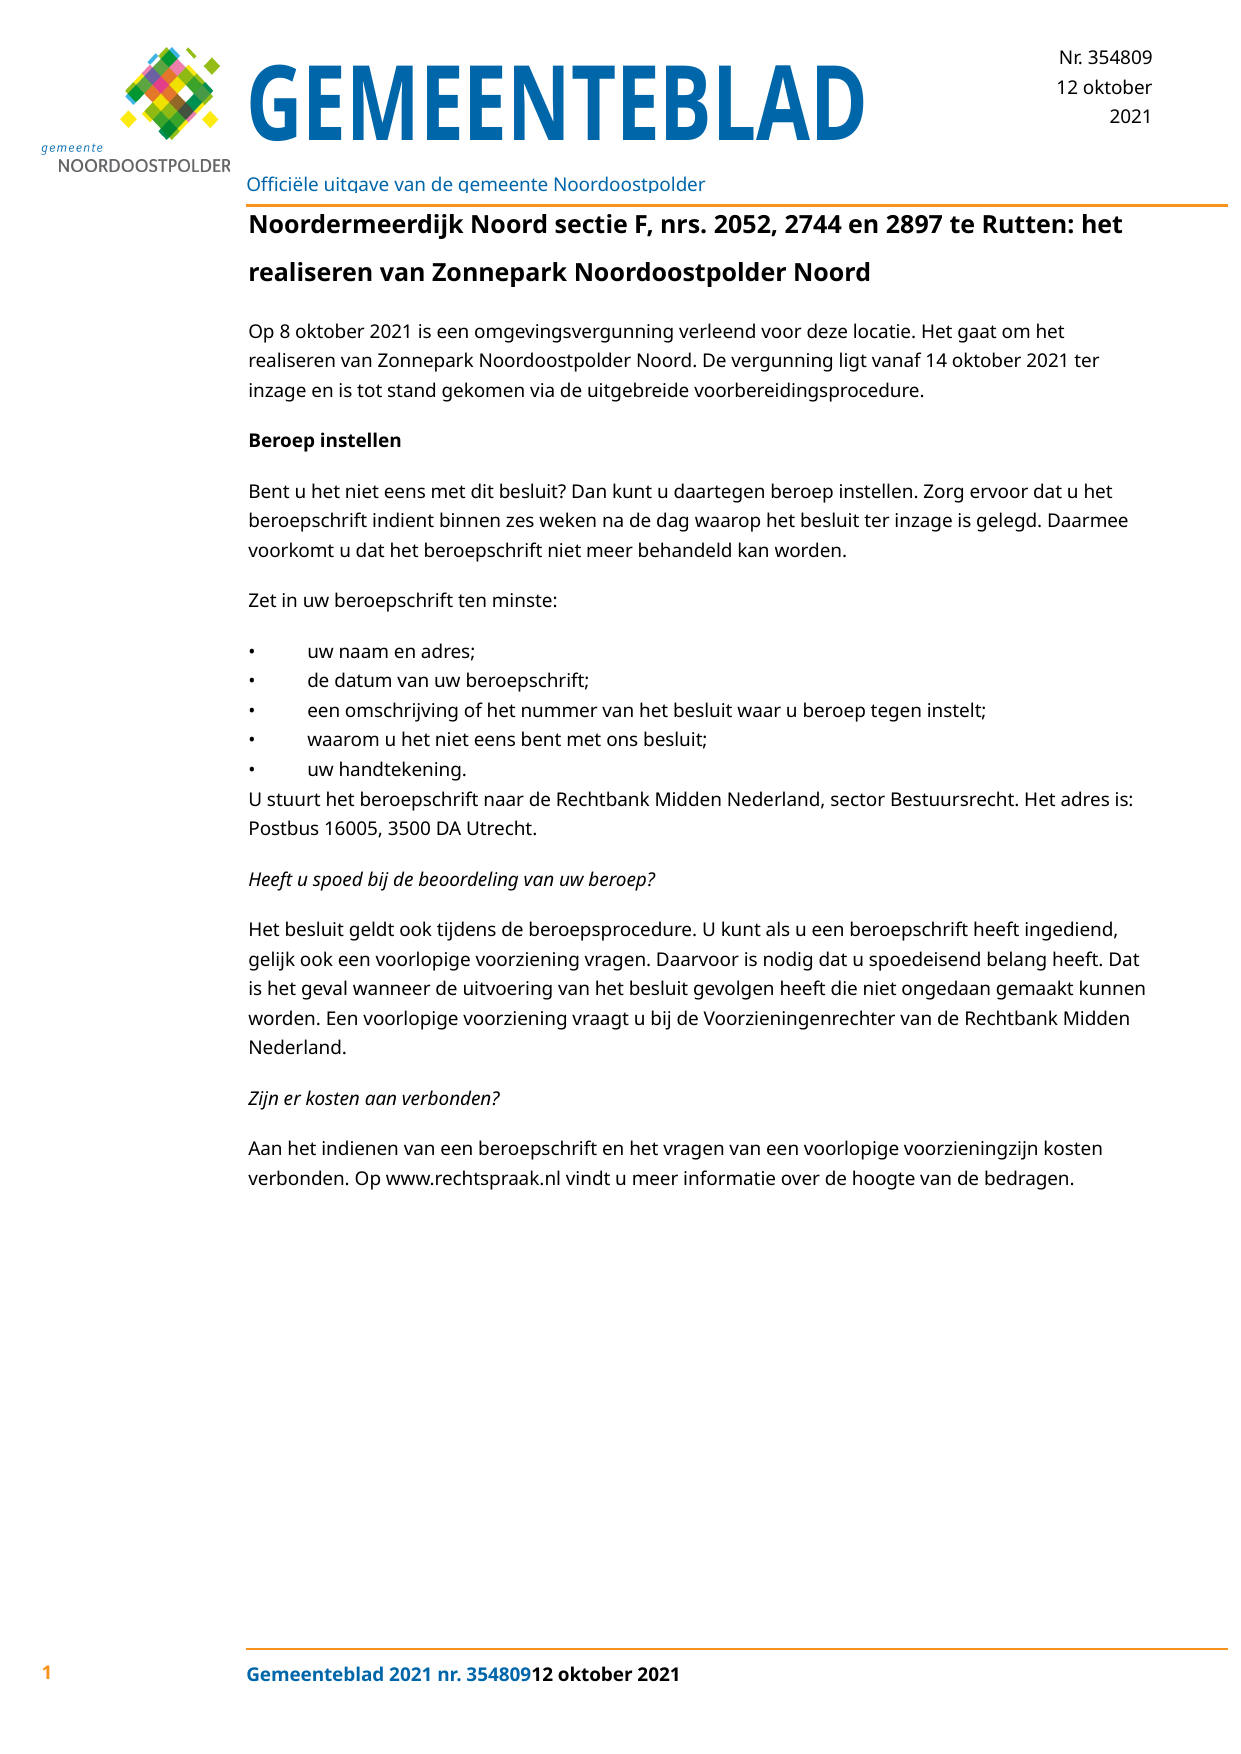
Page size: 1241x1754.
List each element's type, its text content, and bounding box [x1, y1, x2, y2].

text Heeft u spoed bij de beoordeling van uw beroep? [248, 866, 1152, 892]
text Het besluit geldt ook tijdens de beroepsprocedure. U kunt als u een beroepschrift heeft ingediend, gelijk ook een voorlopige voorziening vragen. Daarvoor is nodig dat u spoedeisend belang heeft. Dat is het geval wanneer de uitvoering van het besluit gevolgen heeft die niet ongedaan gemaakt kunnen worden. Een voorlopige voorziening vraagt u bij de Voorzieningenrechter van de Rechtbank Midden Nederland. [248, 916, 1152, 1060]
picture [41, 47, 231, 172]
list de datum van uw beroepschrift; [248, 667, 1152, 693]
text Bent u het niet eens met dit besluit? Dan kunt u daartegen beroep instellen. Zorg ervoor dat u het beroepschrift indient binnen zes weken na de dag waarop het besluit ter inzage is gelegd. Daarmee voorkomt u dat het beroepschrift niet meer behandeld kan worden. [248, 478, 1152, 563]
list waarom u het niet eens bent met ons besluit; [248, 727, 1152, 752]
list uw handtekening. [248, 756, 1152, 782]
list uw naam en adres; [248, 638, 1152, 664]
list een omschrijving of het nummer van het besluit waar u beroep tegen instelt; [248, 697, 1152, 723]
text Zet in uw beroepschrift ten minste: [248, 587, 1152, 613]
text Noordermeerdijk Noord sectie F, nrs. 2052, 2744 en 2897 te Rutten: het realiseren van Zonnepark Noordoostpolder Noord [248, 207, 1152, 288]
text Aan het indienen van een beroepschrift en het vragen van een voorlopige voorzieningzijn kosten verbonden. Op​ www.rechtspraak.nl​ vindt u meer informatie over de hoogte van de bedragen. [248, 1135, 1152, 1191]
text U stuurt het beroepschrift naar de Rechtbank Midden Nederland, sector Bestuursrecht. Het adres is: Postbus 16005, 3500 DA Utrecht. [248, 786, 1152, 841]
text Beroep instellen [248, 427, 1152, 453]
text Zijn er kosten aan verbonden? [248, 1085, 1152, 1111]
text Op 8 oktober 2021 is een omgevingsvergunning verleend voor deze locatie. Het gaat om het realiseren van Zonnepark Noordoostpolder Noord. De vergunning ligt vanaf 14 oktober 2021 ter inzage en is tot stand gekomen via de uitgebreide voorbereidingsprocedure. [248, 318, 1152, 403]
